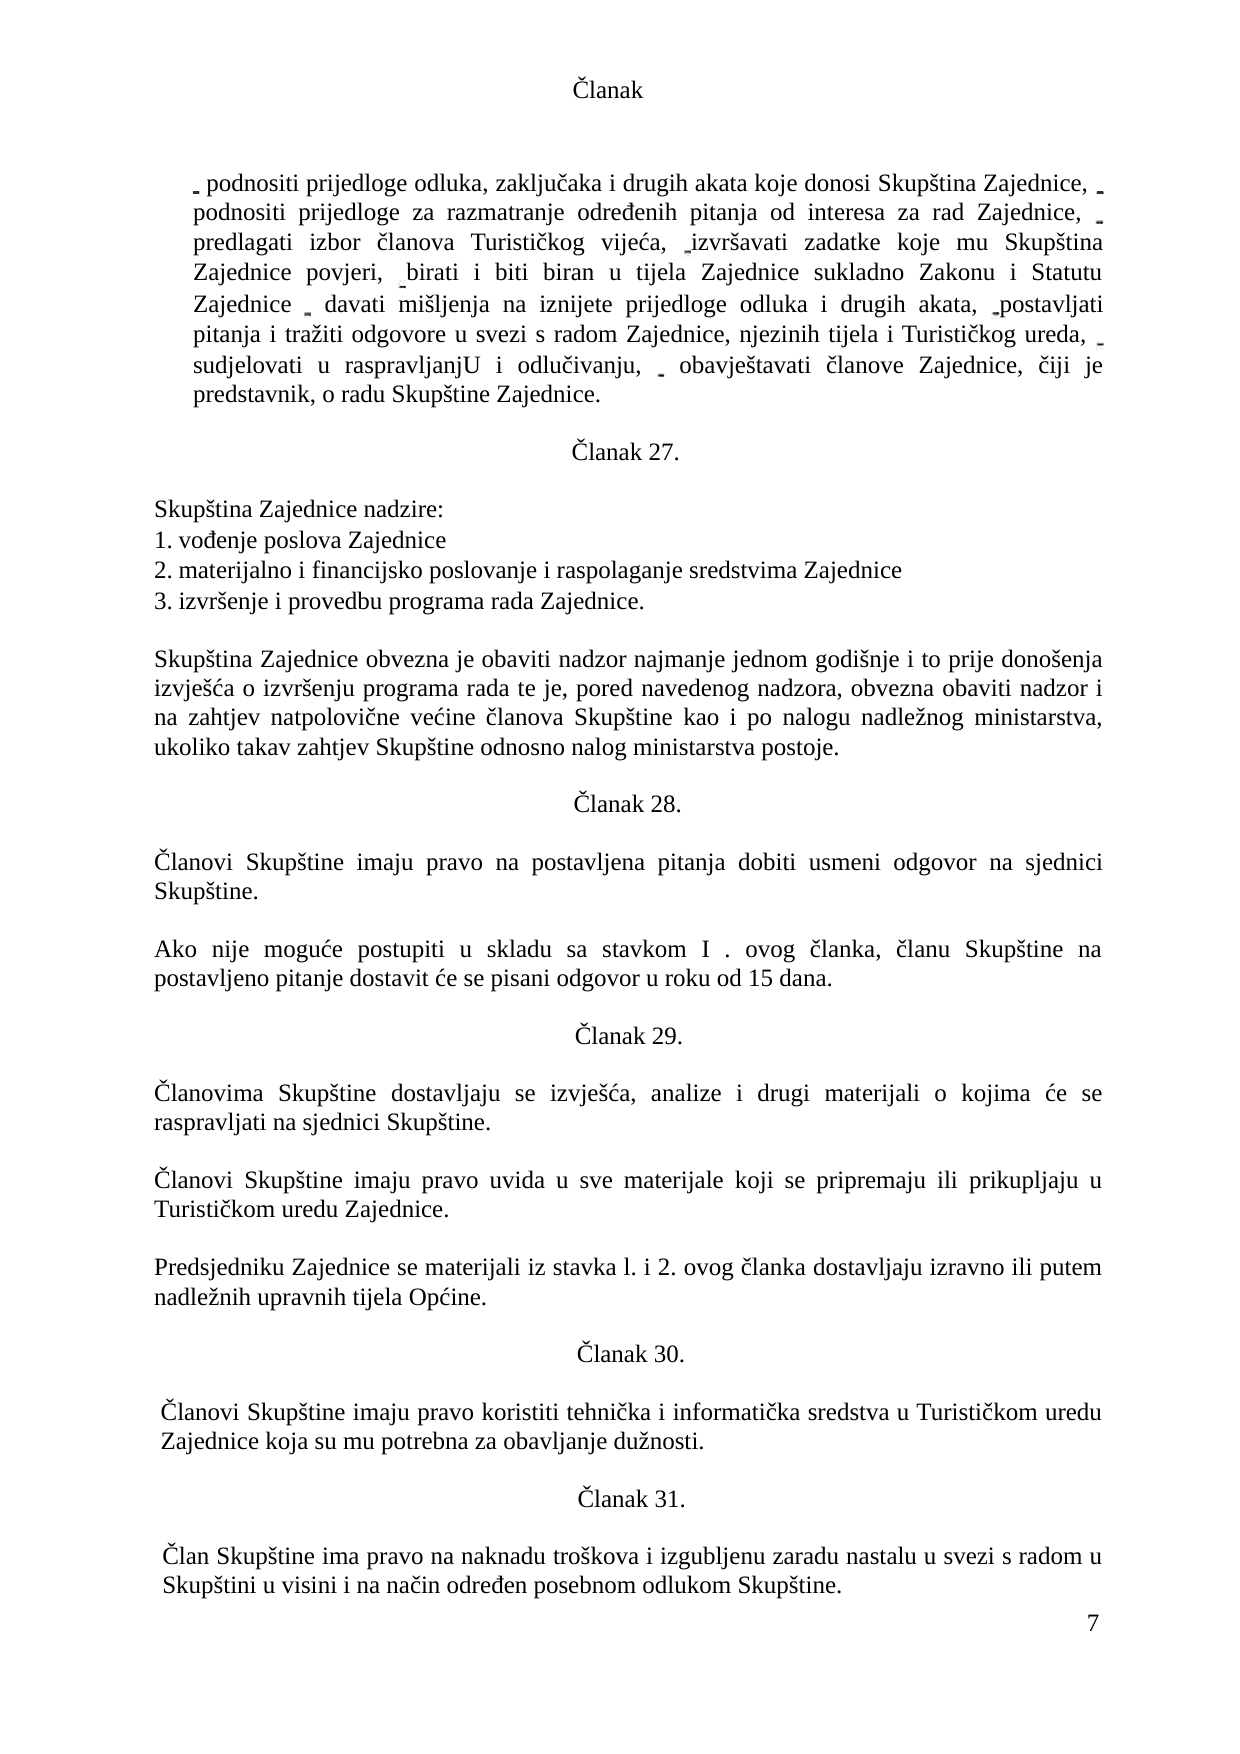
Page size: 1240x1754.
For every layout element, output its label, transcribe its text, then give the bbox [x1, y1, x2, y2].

text Članak 30. [433, 1339, 829, 1368]
text Članak 27. [433, 437, 818, 466]
text Članovi Skupštine imaju pravo uvida u sve materijale koji se pripremaju ili prikupljaju u Turističkom uredu Zajednice. [154, 1165, 1103, 1223]
text Članak 31. [433, 1484, 830, 1512]
text Skupština Zajednice nadzire: [154, 494, 1103, 523]
list izvršenje i provedbu programa rada Zajednice. [154, 586, 1103, 615]
text podnositi prijedloge odluka, zaključaka i drugih akata koje donosi Skupština Zajednice, podnositi prijedloge za razmatranje određenih pitanja od interesa za rad Zajednice, predlagati izbor članova Turističkog vijeća, izvršavati zadatke koje mu Skupština Zajednice povjeri, birati i biti biran u tijela Zajednice sukladno Zakonu i Statutu Zajednice davati mišljenja na iznijete prijedloge odluka i drugih akata, postavljati pitanja i tražiti odgovore u svezi s radom Zajednice, njezinih tijela i Turističkog ureda, sudjelovati u raspravljanjU i odlučivanju, obavještavati članove Zajednice, čiji je predstavnik, o radu Skupštine Zajednice. [193, 168, 1103, 408]
text Članovima Skupštine dostavljaju se izvješća, analize i drugi materijali o kojima će se raspravljati na sjednici Skupštine. [154, 1078, 1103, 1136]
list vođenje poslova Zajednice [154, 525, 1103, 554]
text Članak 29. [433, 1021, 825, 1049]
text Članak 28. [433, 789, 822, 818]
list materijalno i financijsko poslovanje i raspolaganje sredstvima Zajednice [154, 555, 1103, 584]
text Članovi Skupštine imaju pravo na postavljena pitanja dobiti usmeni odgovor na sjednici Skupštine. [154, 847, 1103, 905]
text Član Skupštine ima pravo na naknadu troškova i izgubljenu zaradu nastalu u svezi s radom u Skupštini u visini i na način određen posebnom odlukom Skupštine. [162, 1541, 1103, 1599]
text Ako nije moguće postupiti u skladu sa stavkom I . ovog članka, članu Skupštine na postavljeno pitanje dostavit će se pisani odgovor u roku od 15 dana. [154, 934, 1103, 992]
text Skupština Zajednice obvezna je obaviti nadzor najmanje jednom godišnje i to prije donošenja izvješća o izvršenju programa rada te je, pored navedenog nadzora, obvezna obaviti nadzor i na zahtjev natpolovične većine članova Skupštine kao i po nalogu nadležnog ministarstva, ukoliko takav zahtjev Skupštine odnosno nalog ministarstva postoje. [154, 644, 1103, 760]
text Članovi Skupštine imaju pravo koristiti tehnička i informatička sredstva u Turističkom uredu Zajednice koja su mu potrebna za obavljanje dužnosti. [160, 1397, 1103, 1455]
text Predsjedniku Zajednice se materijali iz stavka l. i 2. ovog članka dostavljaju izravno ili putem nadležnih upravnih tijela Općine. [154, 1252, 1103, 1310]
